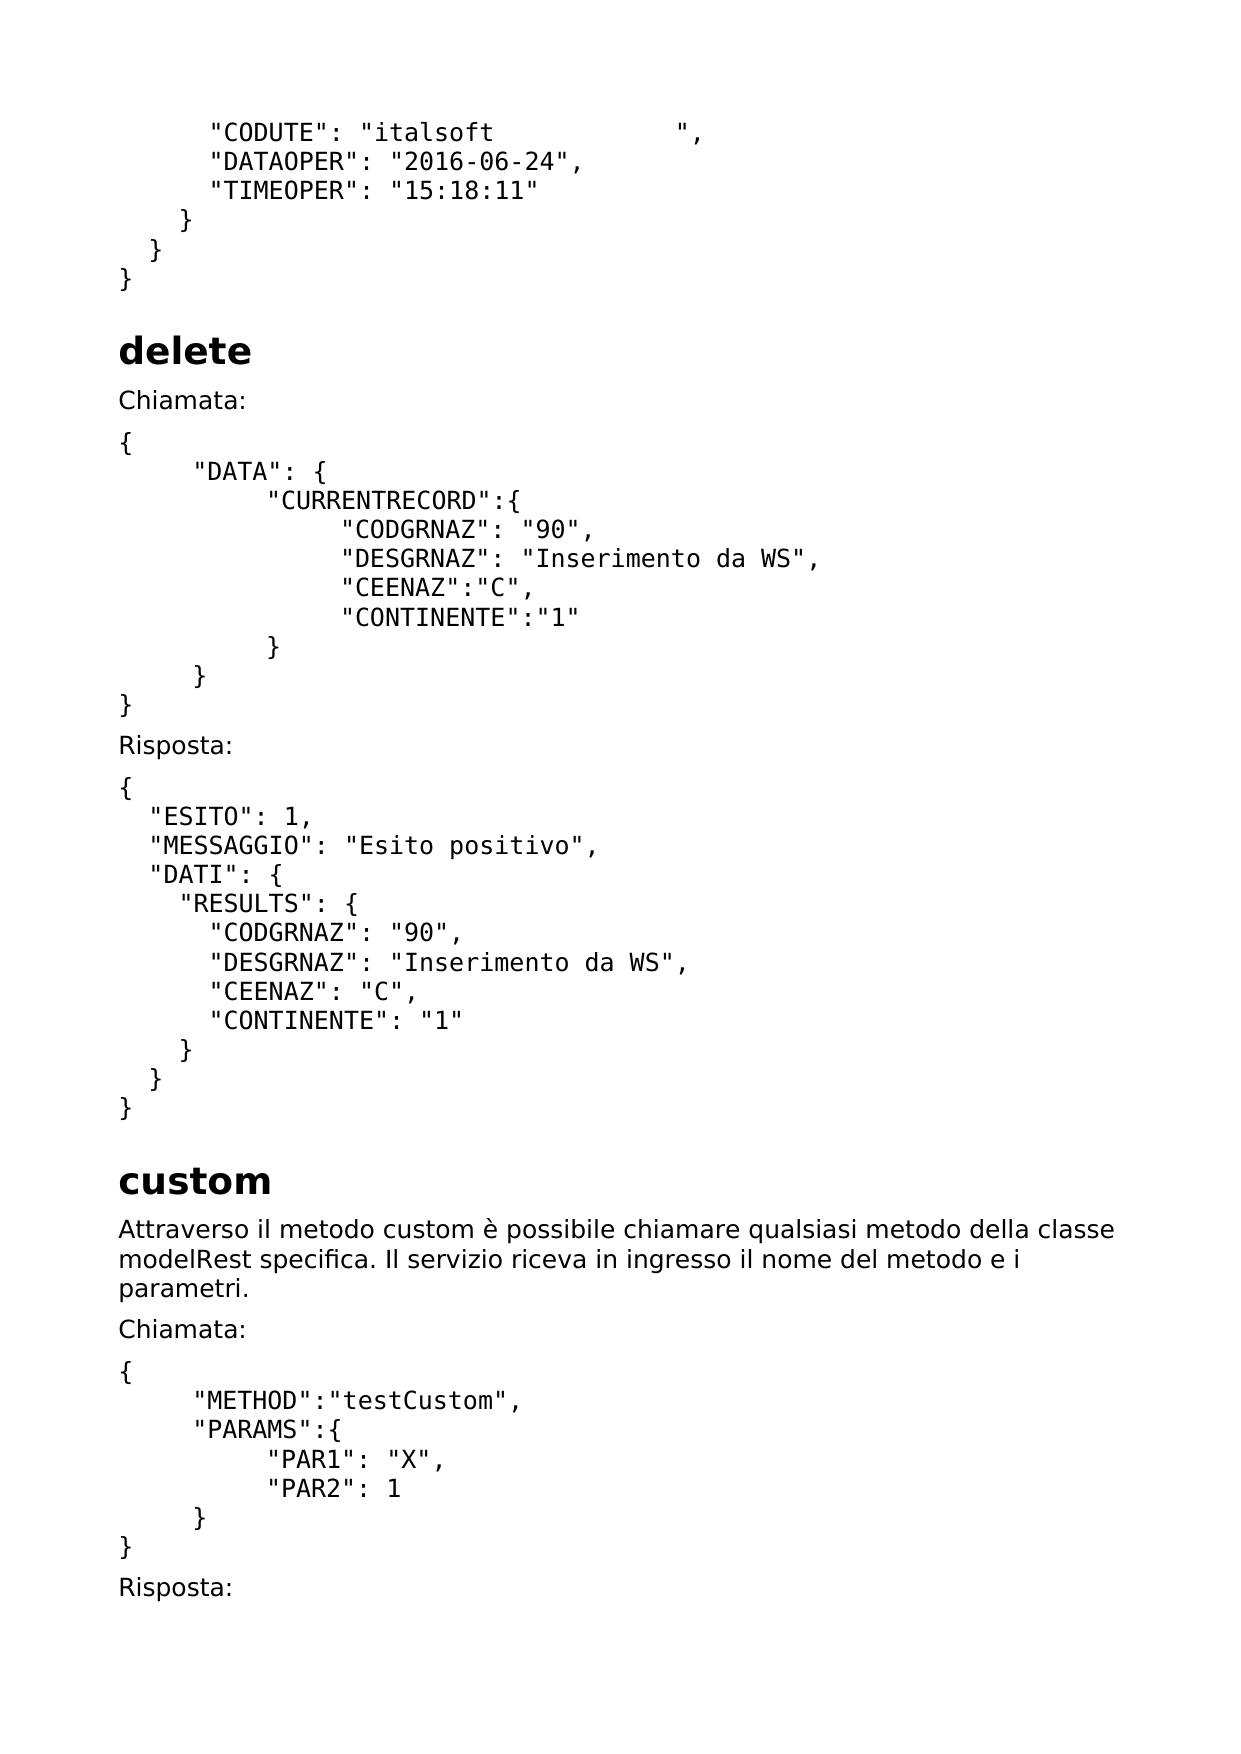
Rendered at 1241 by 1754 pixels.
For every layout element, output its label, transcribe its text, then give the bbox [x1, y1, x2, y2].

text { "DATA": { "CURRENTRECORD":{ "CODGRNAZ": "90", "DESGRNAZ": "Inserimento da WS", "CEENAZ":"C", "CONTINENTE":"1" } } } [118, 428, 1122, 719]
subtitle custom [118, 1159, 1122, 1203]
text Chiamata: [118, 1316, 1122, 1345]
text "CODUTE": "italsoft ", "DATAOPER": "2016-06-24", "TIMEOPER": "15:18:11" } } } [118, 118, 1122, 293]
text Risposta: [118, 1573, 1122, 1602]
text Attraverso il metodo custom è possibile chiamare qualsiasi metodo della classe modelRest specifica. Il servizio riceva in ingresso il nome del metodo e i parametri. [118, 1216, 1122, 1303]
text { "ESITO": 1, "MESSAGGIO": "Esito positivo", "DATI": { "RESULTS": { "CODGRNAZ": "90", "DESGRNAZ": "Inserimento da WS", "CEENAZ": "C", "CONTINENTE": "1" } } } [118, 773, 1122, 1123]
text Risposta: [118, 731, 1122, 760]
subtitle delete [118, 330, 1122, 373]
text Chiamata: [118, 386, 1122, 415]
text { "METHOD":"testCustom", "PARAMS":{ "PAR1": "X", "PAR2": 1 } } [118, 1357, 1122, 1562]
